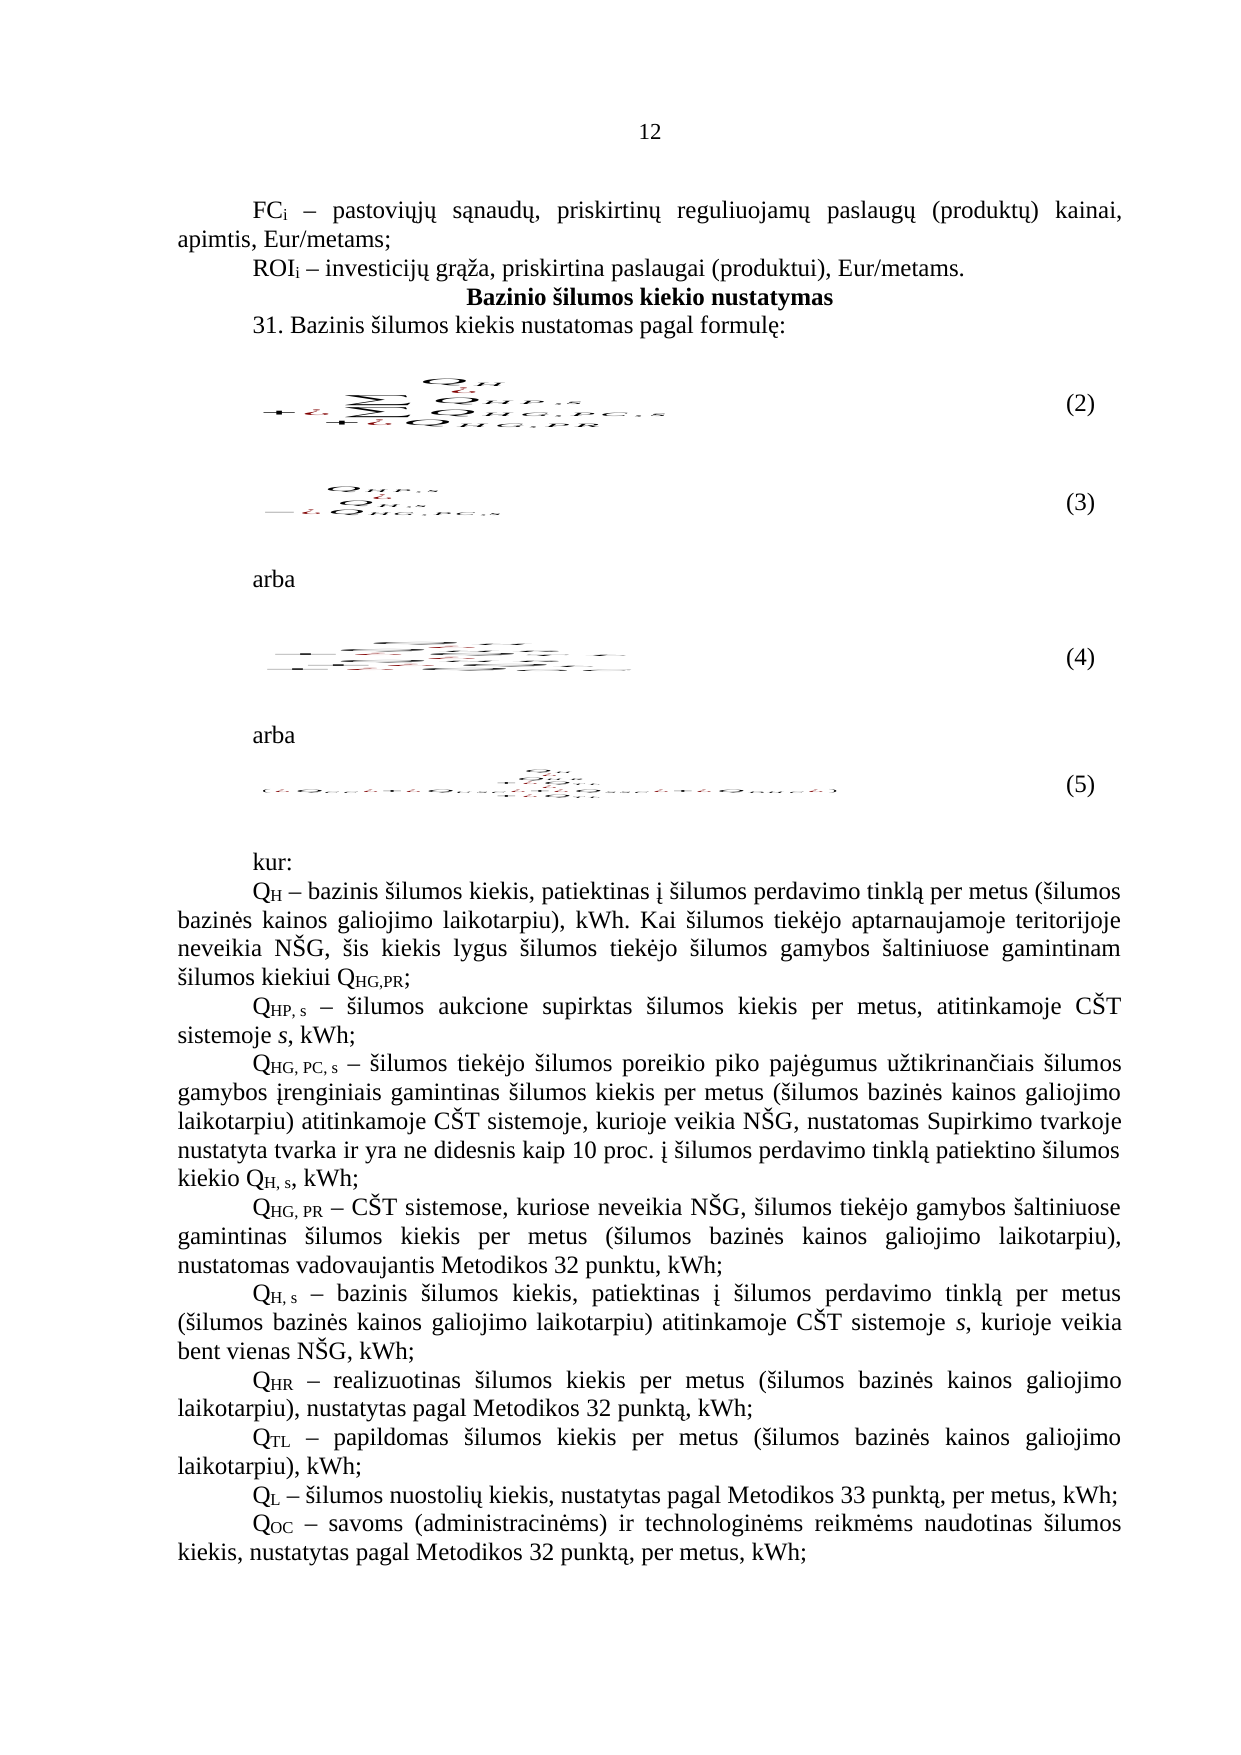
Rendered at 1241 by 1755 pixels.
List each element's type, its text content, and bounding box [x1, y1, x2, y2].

text QTL – papildomas šilumos kiekis per metus (šilumos bazinės kainos galiojimo laikotarpiu), kWh; [177, 1422, 1122, 1480]
table_header [249, 466, 1038, 536]
text QHG, PR – CŠT sistemose, kuriose neveikia NŠG, šilumos tiekėjo gamybos šaltiniuose gamintinas šilumos kiekis per metus (šilumos bazinės kainos galiojimo laikotarpiu), nustatomas vadovaujantis Metodikos 32 punktu, kWh; [177, 1192, 1122, 1278]
table_header [177, 368, 248, 437]
table_header (5) [1039, 749, 1122, 818]
text QH, s – bazinis šilumos kiekis, patiektinas į šilumos perdavimo tinklą per metus (šilumos bazinės kainos galiojimo laikotarpiu) atitinkamoje CŠT sistemoje s, kurioje veikia bent vienas NŠG, kWh; [177, 1278, 1122, 1365]
table_header (2) [1039, 368, 1122, 437]
text QHR – realizuotinas šilumos kiekis per metus (šilumos bazinės kainos galiojimo laikotarpiu), nustatytas pagal Metodikos 32 punktą, kWh; [177, 1365, 1122, 1422]
text QHG, PC, s – šilumos tiekėjo šilumos poreikio piko pajėgumus užtikrinančiais šilumos gamybos įrenginiais gamintinas šilumos kiekis per metus (šilumos bazinės kainos galiojimo laikotarpiu) atitinkamoje CŠT sistemoje, kurioje veikia NŠG, nustatomas Supirkimo tvarkoje nustatyta tvarka ir yra ne didesnis kaip 10 proc. į šilumos perdavimo tinklą patiektino šilumos kiekio QH, s, kWh; [177, 1048, 1122, 1192]
table_header [177, 622, 248, 691]
text arba [177, 564, 1122, 593]
table_header [249, 368, 1038, 437]
subtitle Bazinio šilumos kiekio nustatymas [177, 282, 1122, 311]
text QL – šilumos nuostolių kiekis, nustatytas pagal Metodikos 33 punktą, per metus, kWh; [177, 1480, 1122, 1508]
text FCi – pastoviųjų sąnaudų, priskirtinų reguliuojamų paslaugų (produktų) kainai, apimtis, Eur/metams; [177, 196, 1122, 253]
text QH – bazinis šilumos kiekis, patiektinas į šilumos perdavimo tinklą per metus (šilumos bazinės kainos galiojimo laikotarpiu), kWh. Kai šilumos tiekėjo aptarnaujamoje teritorijoje neveikia NŠG, šis kiekis lygus šilumos tiekėjo šilumos gamybos šaltiniuose gamintinam šilumos kiekiui QHG,PR; [177, 876, 1122, 991]
table_header [249, 749, 1038, 818]
table_header [177, 466, 248, 536]
table_header [177, 749, 248, 818]
text QHP, s – šilumos aukcione supirktas šilumos kiekis per metus, atitinkamoje CŠT sistemoje s, kWh; [177, 991, 1122, 1048]
text arba [177, 720, 1122, 749]
table_header (4) [1039, 622, 1122, 691]
text kur: [177, 847, 1122, 876]
text 31. Bazinis šilumos kiekis nustatomas pagal formulę: [177, 311, 1122, 339]
text QOC – savoms (administracinėms) ir technologinėms reikmėms naudotinas šilumos kiekis, nustatytas pagal Metodikos 32 punktą, per metus, kWh; [177, 1508, 1122, 1566]
table_header [249, 622, 1038, 691]
text ROIi – investicijų grąža, priskirtina paslaugai (produktui), Eur/metams. [177, 253, 1122, 282]
table_header (3) [1039, 466, 1122, 536]
